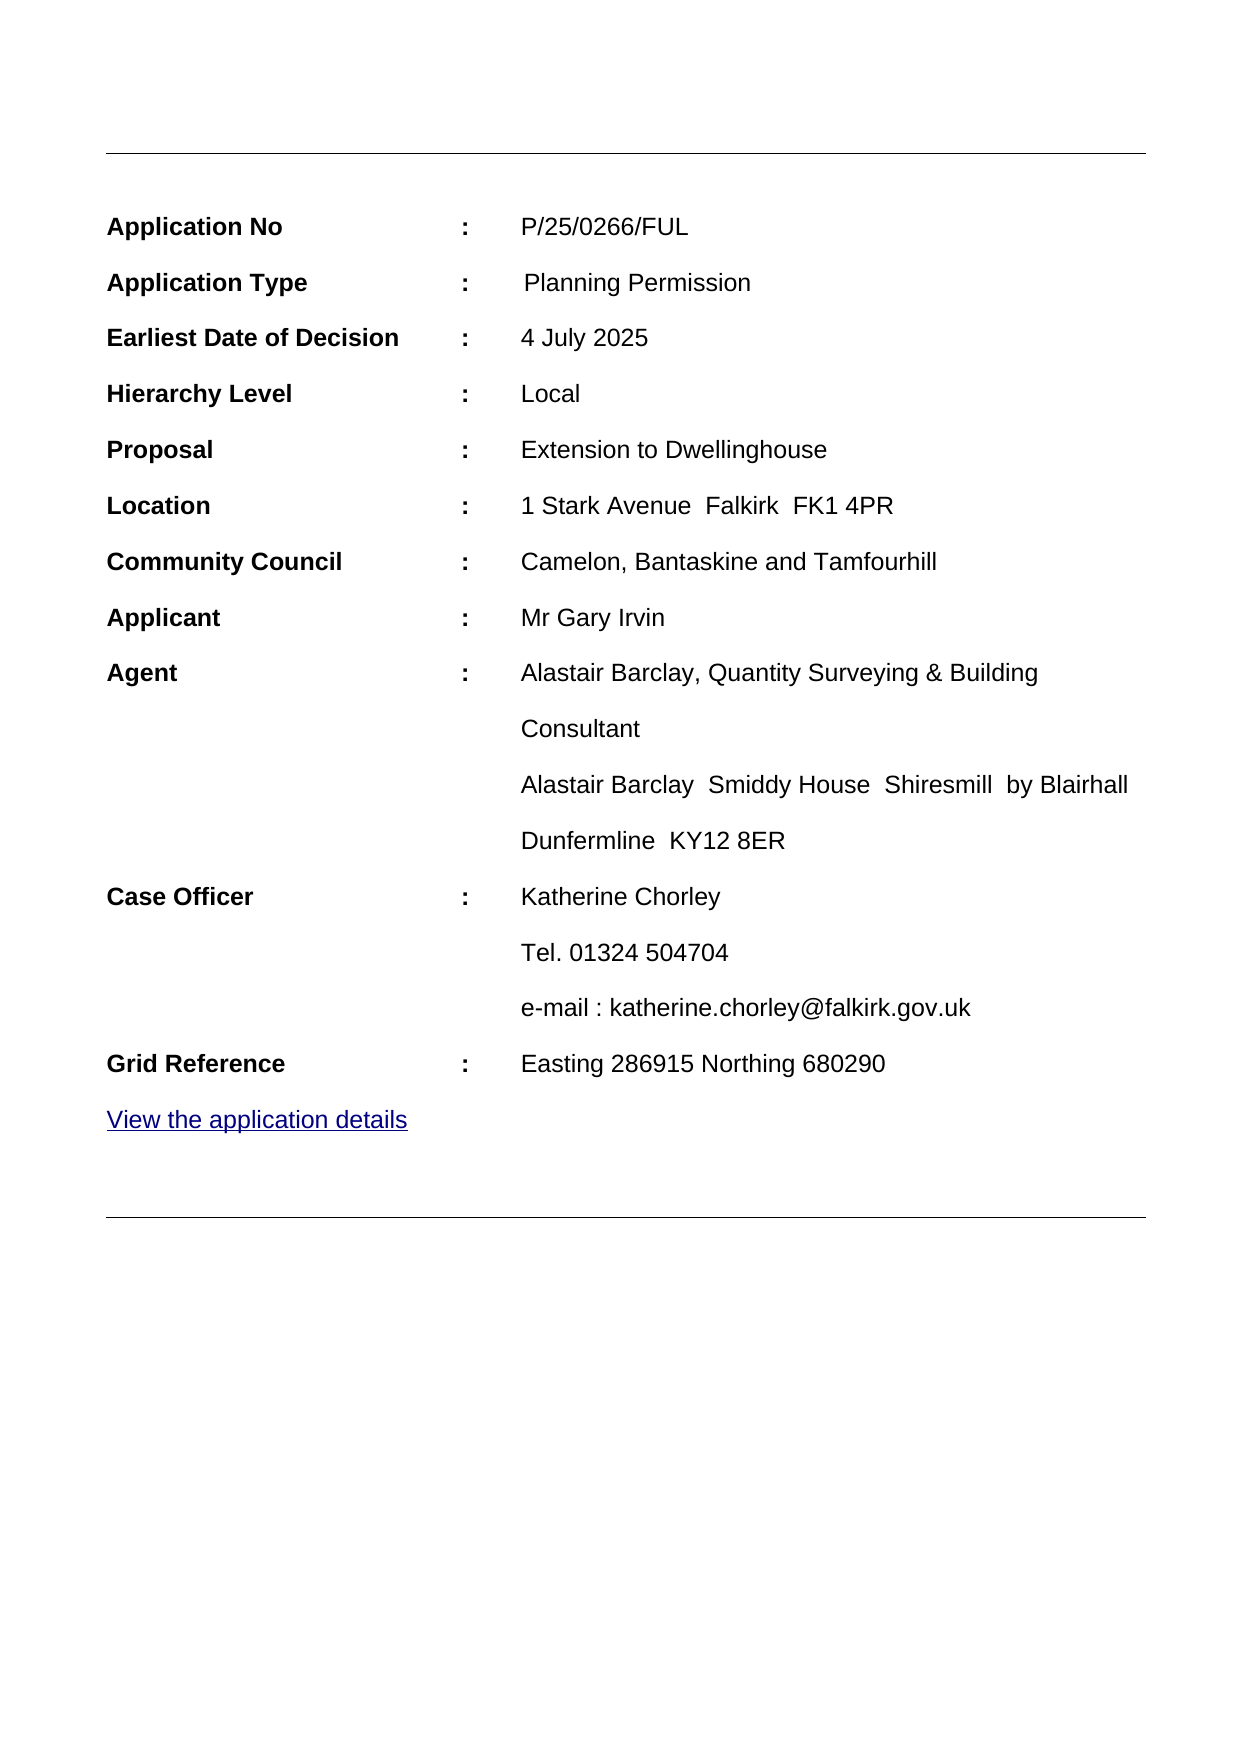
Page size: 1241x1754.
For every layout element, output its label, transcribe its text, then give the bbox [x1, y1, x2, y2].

text Consultant [106, 714, 1146, 743]
text Alastair Barclay Smiddy House Shiresmill by Blairhall [106, 770, 1146, 799]
text Dunfermline KY12 8ER [106, 826, 1146, 854]
text Case Officer : Katherine Chorley [106, 882, 1146, 910]
text Grid Reference : Easting 286915 Northing 680290 [106, 1049, 1146, 1078]
text Application No : P/25/0266/FUL [106, 212, 1146, 240]
text Agent : Alastair Barclay, Quantity Surveying & Building [106, 658, 1146, 687]
text Community Council : Camelon, Bantaskine and Tamfourhill [106, 547, 1146, 575]
text Tel. 01324 504704 [106, 937, 1146, 966]
text Hierarchy Level : Local [106, 379, 1146, 408]
text Applicant : Mr Gary Irvin [106, 602, 1146, 631]
text Proposal : Extension to Dwellinghouse [106, 435, 1146, 464]
text View the application details [106, 1105, 1146, 1134]
text Application Type : Planning Permission [106, 267, 1146, 296]
text e-mail : katherine.chorley@falkirk.gov.uk [106, 993, 1146, 1022]
text Earliest Date of Decision : 4 July 2025 [106, 323, 1146, 352]
text Location : 1 Stark Avenue Falkirk FK1 4PR [106, 491, 1146, 519]
